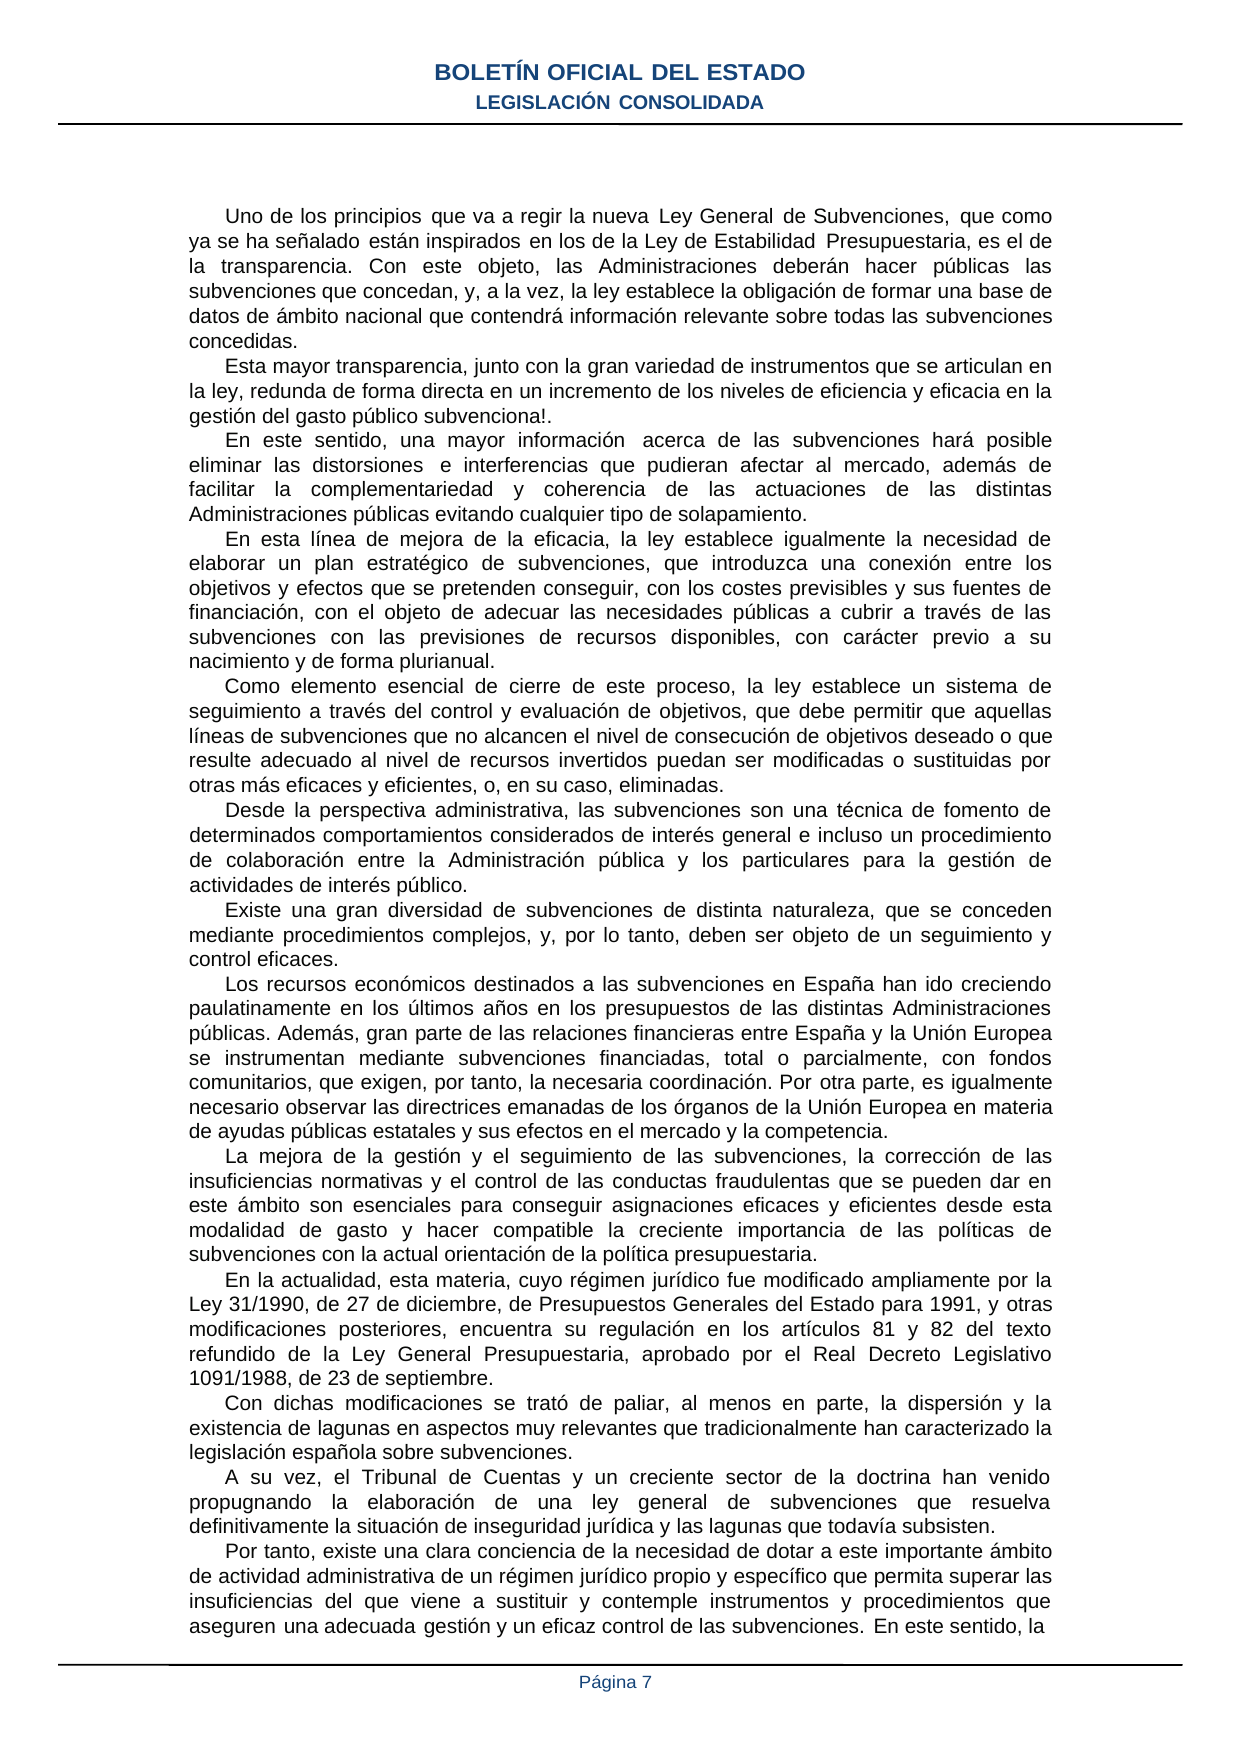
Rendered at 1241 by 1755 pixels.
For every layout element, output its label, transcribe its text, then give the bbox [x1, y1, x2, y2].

text Uno de los principios que va a regir la nueva Ley General de Subvenciones, que como ya se ha señalado están inspirados en los de la Ley de Estabilidad Presupuestaria, es el de la transparencia. Con este objeto, las Administraciones deberán hacer públicas las subvenciones que concedan, y, a la vez, la ley establece la obligación de formar una base de datos de ámbito nacional que contendrá información relevante sobre todas las subvenciones concedidas. [189, 204, 1053, 353]
text A su vez, el Tribunal de Cuentas y un creciente sector de la doctrina han venido propugnando la elaboración de una ley general de subvenciones que resuelva definitivamente la situación de inseguridad jurídica y las lagunas que todavía subsisten. [189, 1465, 1052, 1538]
text Los recursos económicos destinados a las subvenciones en España han ido creciendo paulatinamente en los últimos años en los presupuestos de las distintas Administraciones públicas. Además, gran parte de las relaciones financieras entre España y la Unión Europea se instrumentan mediante subvenciones financiadas, total o parcialmente, con fondos comunitarios, que exigen, por tanto, la necesaria coordinación. Por otra parte, es igualmente necesario observar las directrices emanadas de los órganos de la Unión Europea en materia de ayudas públicas estatales y sus efectos en el mercado y la competencia. [189, 972, 1053, 1143]
text Existe una gran diversidad de subvenciones de distinta naturaleza, que se conceden mediante procedimientos complejos, y, por lo tanto, deben ser objeto de un seguimiento y control eficaces. [188, 898, 1053, 971]
text En la actualidad, esta materia, cuyo régimen jurídico fue modificado ampliamente por la Ley 31/1990, de 27 de diciembre, de Presupuestos Generales del Estado para 1991, y otras modificaciones posteriores, encuentra su regulación en los artículos 81 y 82 del texto refundido de la Ley General Presupuestaria, aprobado por el Real Decreto Legislativo 1091/1988, de 23 de septiembre. [188, 1268, 1053, 1390]
text Como elemento esencial de cierre de este proceso, la ley establece un sistema de seguimiento a través del control y evaluación de objetivos, que debe permitir que aquellas líneas de subvenciones que no alcancen el nivel de consecución de objetivos deseado o que resulte adecuado al nivel de recursos invertidos puedan ser modificadas o sustituidas por otras más eficaces y eficientes, o, en su caso, eliminadas. [189, 674, 1053, 797]
text Con dichas modificaciones se trató de paliar, al menos en parte, la dispersión y la existencia de lagunas en aspectos muy relevantes que tradicionalmente han caracterizado la legislación española sobre subvenciones. [189, 1391, 1053, 1464]
text En este sentido, una mayor información acerca de las subvenciones hará posible eliminar las distorsiones e interferencias que pudieran afectar al mercado, además de facilitar la complementariedad y coherencia de las actuaciones de las distintas Administraciones públicas evitando cualquier tipo de solapamiento. [189, 428, 1053, 526]
text En esta línea de mejora de la eficacia, la ley establece igualmente la necesidad de elaborar un plan estratégico de subvenciones, que introduzca una conexión entre los objetivos y efectos que se pretenden conseguir, con los costes previsibles y sus fuentes de financiación, con el objeto de adecuar las necesidades públicas a cubrir a través de las subvenciones con las previsiones de recursos disponibles, con carácter previo a su nacimiento y de forma plurianual. [189, 526, 1053, 673]
text Esta mayor transparencia, junto con la gran variedad de instrumentos que se articulan en la ley, redunda de forma directa en un incremento de los niveles de eficiencia y eficacia en la gestión del gasto público subvenciona!. [189, 354, 1053, 427]
text Por tanto, existe una clara conciencia de la necesidad de dotar a este importante ámbito de actividad administrativa de un régimen jurídico propio y específico que permita superar las insuficiencias del que viene a sustituir y contemple instrumentos y procedimientos que aseguren una adecuada gestión y un eficaz control de las subvenciones. En este sentido, la [189, 1539, 1053, 1638]
text Desde la perspectiva administrativa, las subvenciones son una técnica de fomento de determinados comportamientos considerados de interés general e incluso un procedimiento de colaboración entre la Administración pública y los particulares para la gestión de actividades de interés público. [189, 797, 1053, 897]
text La mejora de la gestión y el seguimiento de las subvenciones, la corrección de las insuficiencias normativas y el control de las conductas fraudulentas que se pueden dar en este ámbito son esenciales para conseguir asignaciones eficaces y eficientes desde esta modalidad de gasto y hacer compatible la creciente importancia de las políticas de subvenciones con la actual orientación de la política presupuestaria. [188, 1144, 1053, 1266]
